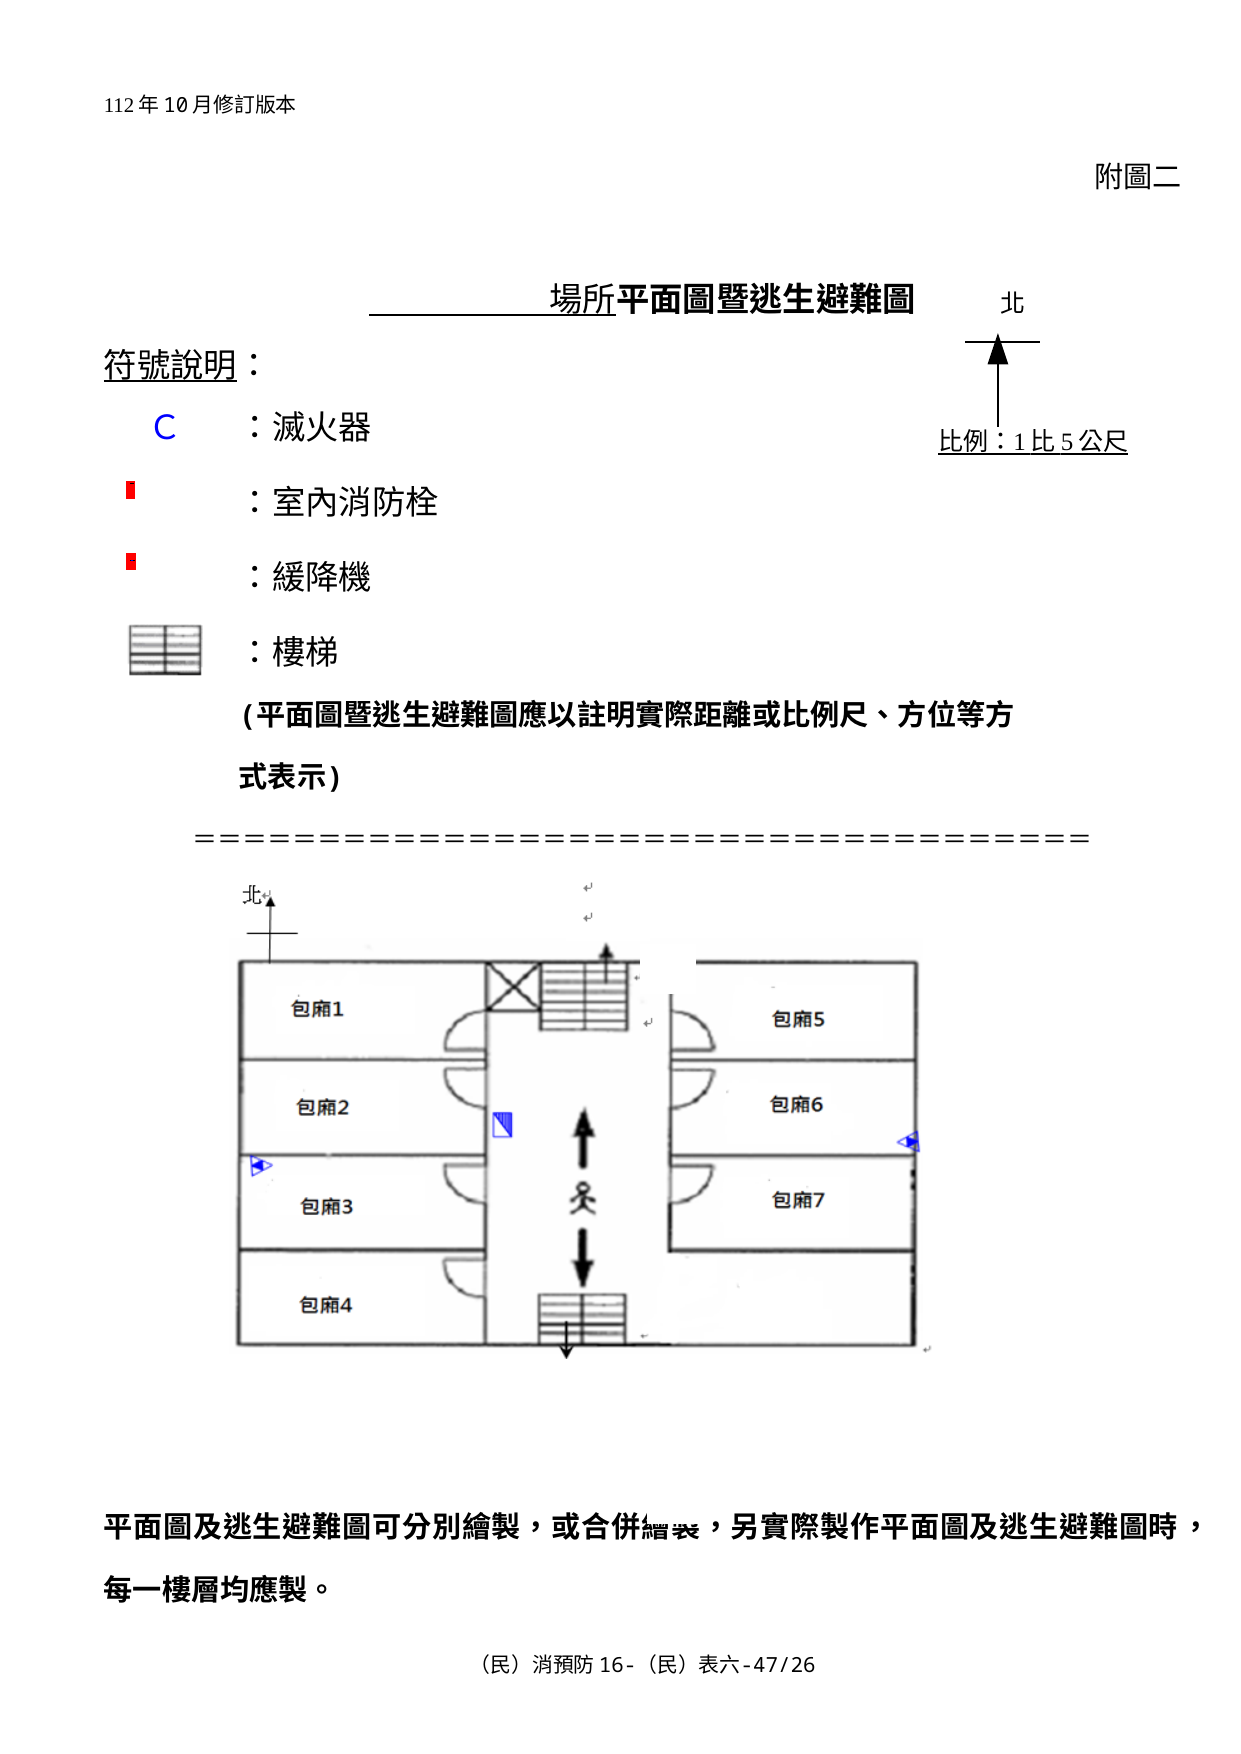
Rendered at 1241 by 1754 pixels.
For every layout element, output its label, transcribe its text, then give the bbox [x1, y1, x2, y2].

table_cell [104, 459, 227, 533]
text 場所平面圖暨逃生避難圖 [103, 258, 1181, 408]
text 平面圖及逃生避難圖可分別繪製，或合併繪製，另實際製作平面圖及逃生避難圖時，每一樓層均應製。 [103, 1483, 1181, 1608]
text ＝＝＝＝＝＝＝＝＝＝＝＝＝＝＝＝＝＝＝＝＝＝＝＝＝＝＝＝＝＝＝＝＝＝＝＝ [103, 796, 1181, 858]
table_cell [104, 609, 227, 796]
text [1040, 321, 1181, 383]
table_header Ｃ [104, 384, 227, 458]
table_cell [104, 534, 227, 608]
text 符號說明： [103, 321, 928, 383]
table_cell ：室內消防栓 [227, 459, 1054, 533]
text 北 [943, 284, 1025, 320]
table_cell ：緩降機 [227, 534, 1054, 608]
subtitle 附圖二 [103, 133, 1181, 196]
table_cell ：樓梯 (平面圖暨逃生避難圖應以註明實際距離或比例尺、方位等方式表示) [227, 609, 1054, 796]
table_header [104, 859, 1054, 1524]
table_header ：滅火器 [227, 384, 1172, 484]
